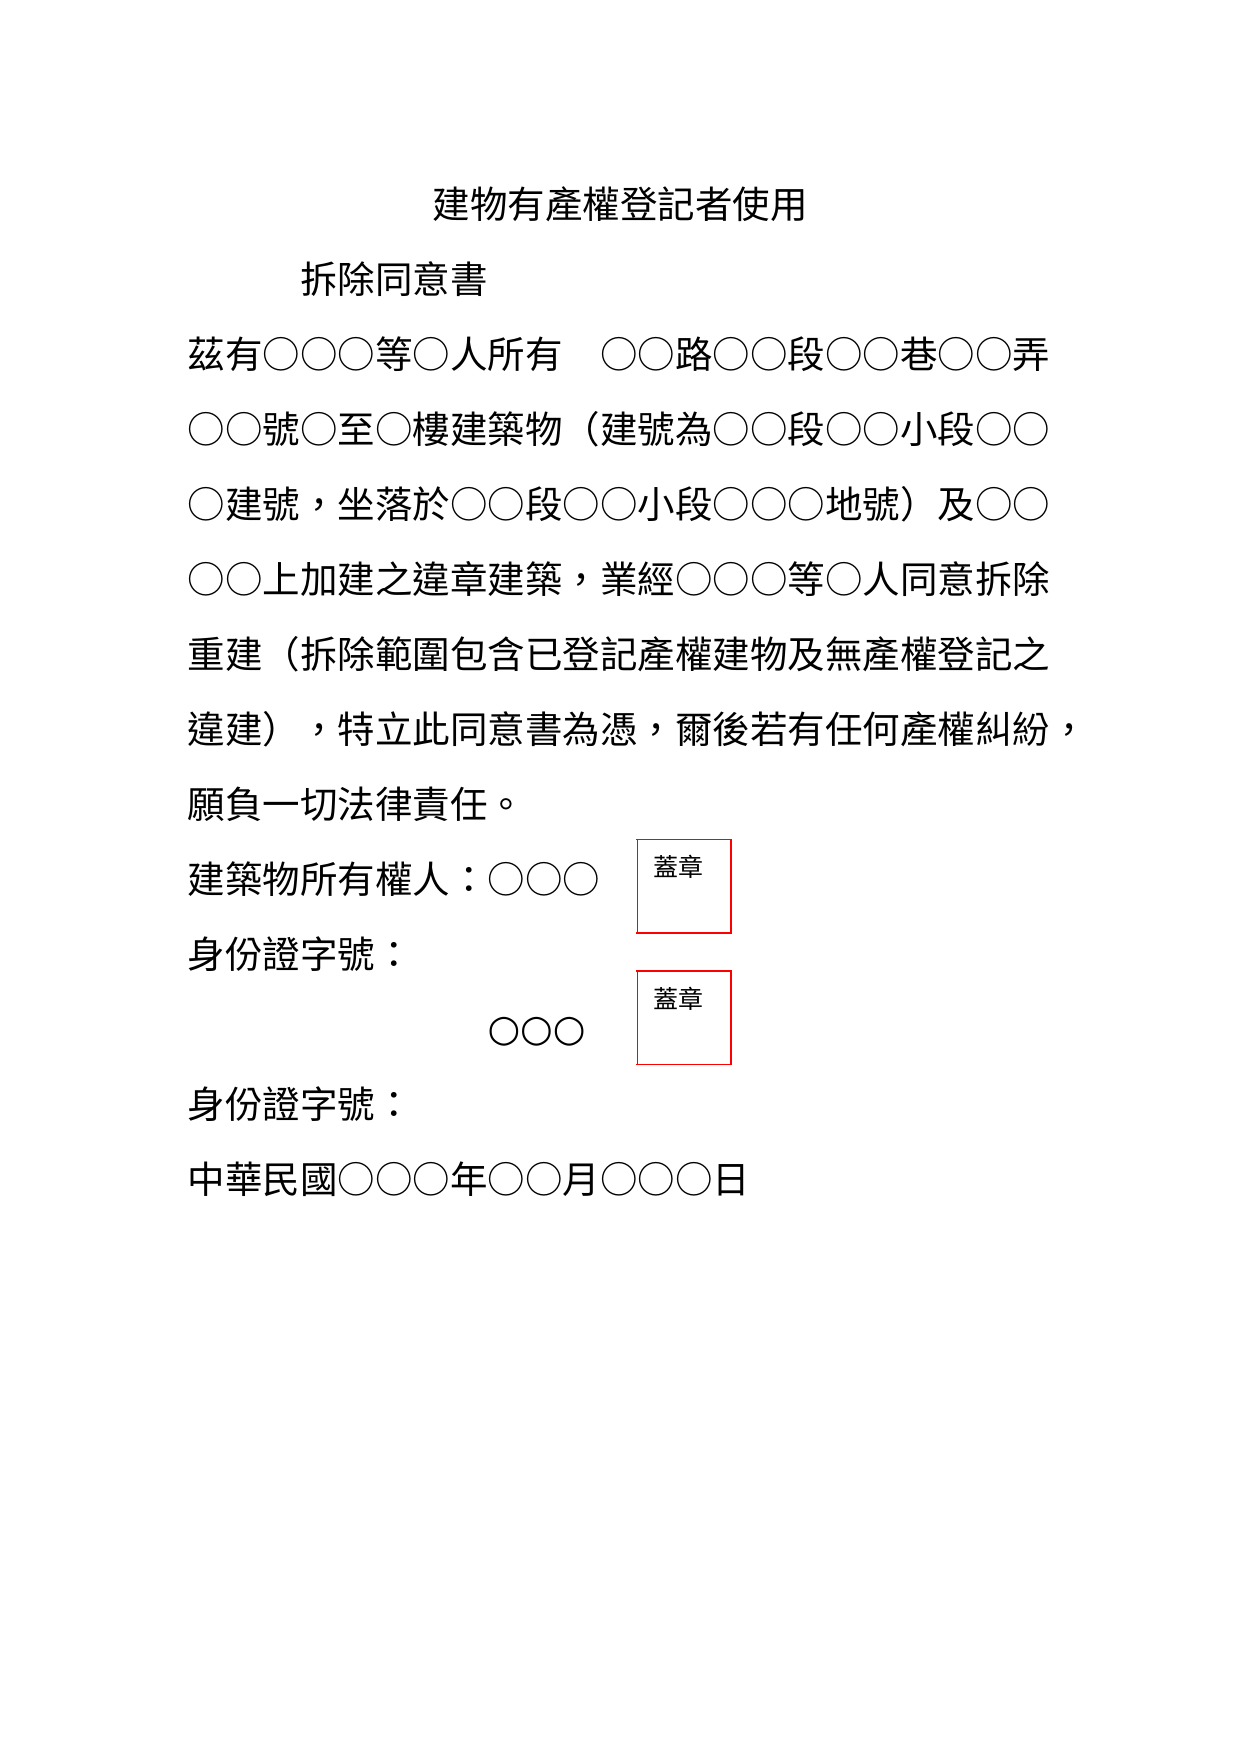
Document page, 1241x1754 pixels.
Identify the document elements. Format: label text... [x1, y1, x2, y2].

text 中華民國○○○年○○月○○○日 [187, 1139, 1053, 1214]
text [732, 839, 1053, 914]
text 拆除同意書 [187, 239, 1053, 314]
text 身份證字號： [187, 914, 1053, 989]
text 身份證字號： [187, 1064, 1053, 1139]
text 建築物所有權人：○○○ [187, 839, 636, 914]
text 建物有產權登記者使用 [187, 164, 1053, 239]
text ○○○ [187, 989, 636, 1064]
text 蓋章 [653, 979, 715, 1015]
text 茲有○○○等○人所有 ○○路○○段○○巷○○弄○○號○至○樓建築物（建號為○○段○○小段○○○建號，坐落於○○段○○小段○○○地號）及○○○○上加建之違章建築，業經○○○等○人同意拆除重建（拆除範圍包含已登記產權建物及無產權登記之違建），特立此同意書為憑，爾後若有任何產權糾紛，願負一切法律責任。 [187, 314, 1053, 839]
text [732, 989, 1053, 1064]
text 蓋章 [653, 848, 715, 884]
